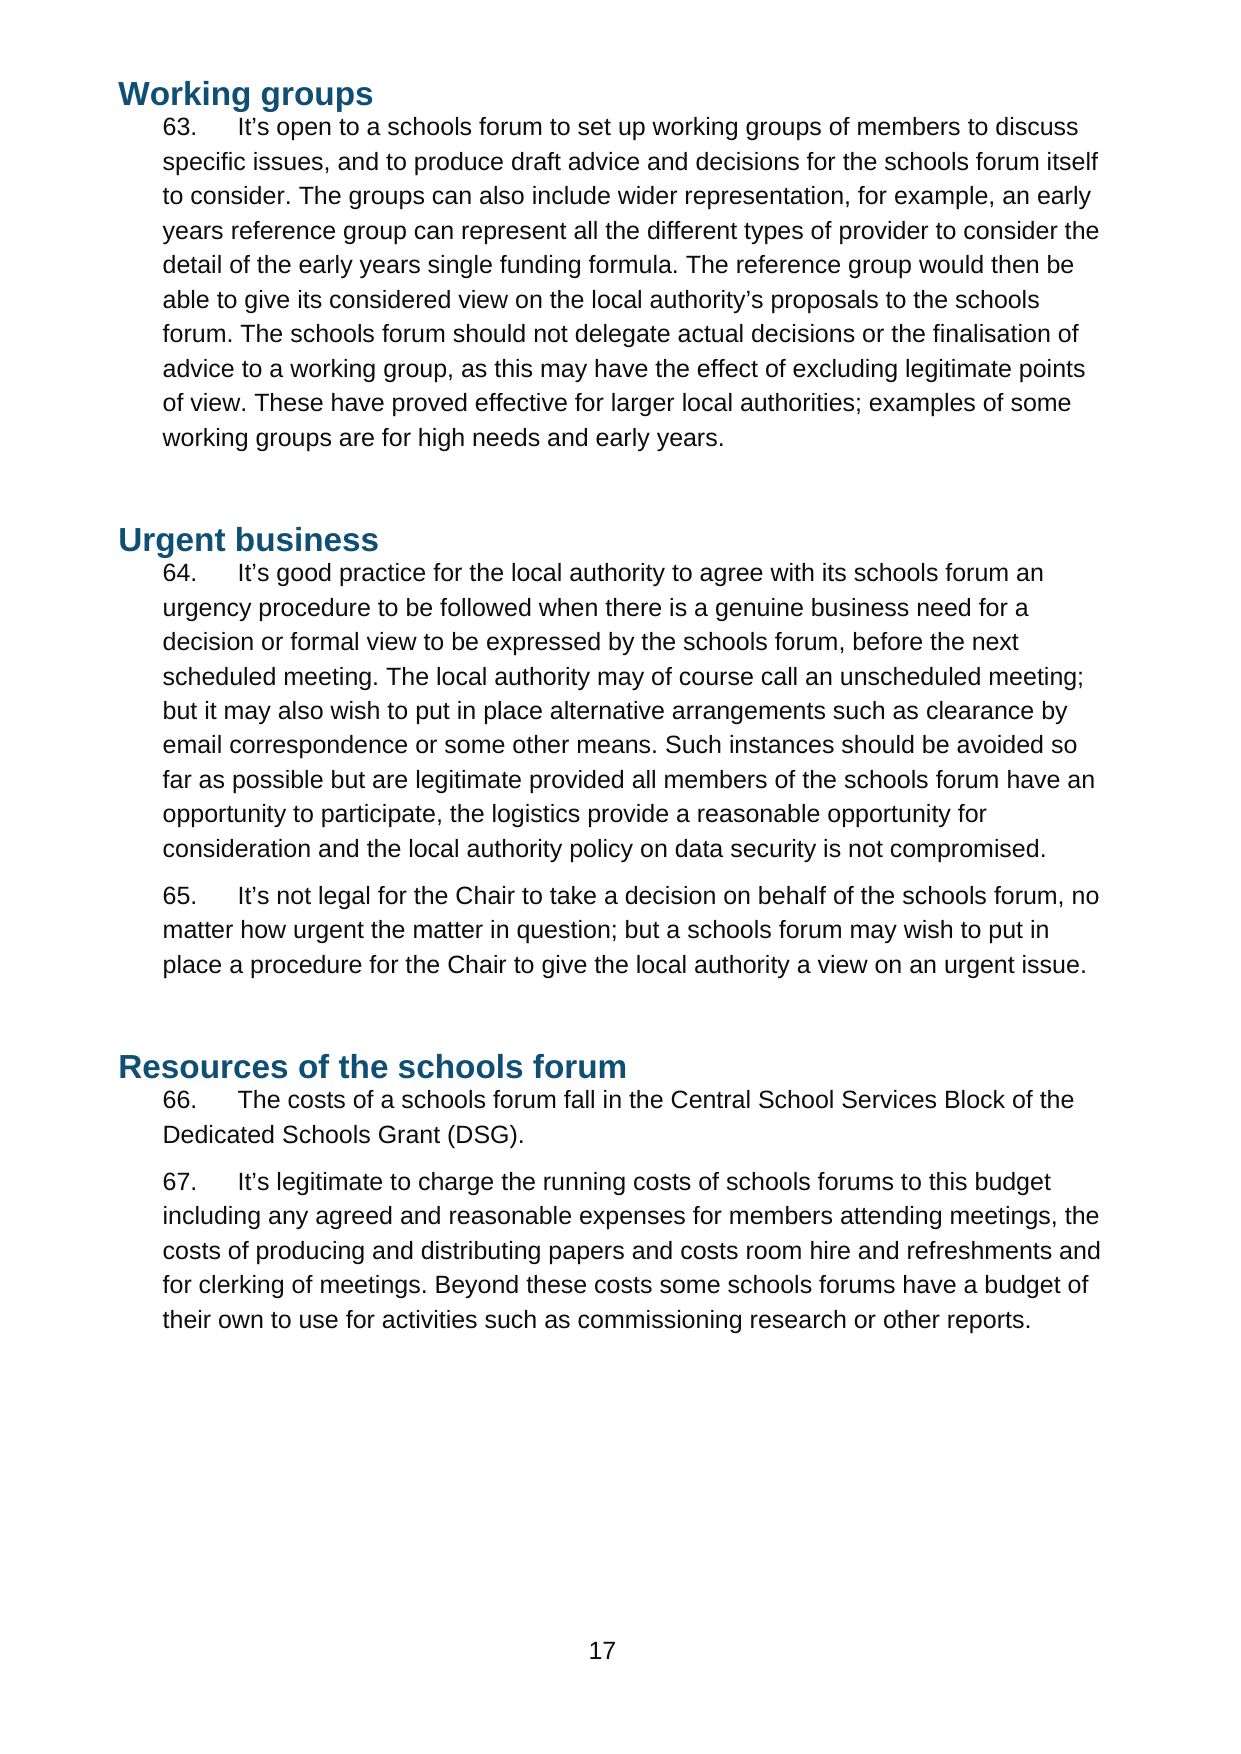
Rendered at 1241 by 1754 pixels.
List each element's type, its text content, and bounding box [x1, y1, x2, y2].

list It’s open to a schools forum to set up working groups of members to discuss specific issues, and to produce draft advice and decisions for the schools forum itself to consider. The groups can also include wider representation, for example, an early years reference group can represent all the different types of provider to consider the detail of the early years single funding formula. The reference group would then be able to give its considered view on the local authority’s proposals to the schools forum. The schools forum should not delegate actual decisions or the finalisation of advice to a working group, as this may have the effect of excluding legitimate points of view. These have proved effective for larger local authorities; examples of some working groups are for high needs and early years. [162, 112, 1107, 451]
subtitle Resources of the schools forum [118, 1047, 1107, 1085]
list It’s not legal for the Chair to take a decision on behalf of the schools forum, no matter how urgent the matter in question; but a schools forum may wish to put in place a procedure for the Chair to give the local authority a view on an urgent issue. [162, 881, 1107, 978]
subtitle Urgent business [118, 519, 1107, 558]
subtitle Working groups [118, 74, 1107, 112]
list It’s legitimate to charge the running costs of schools forums to this budget including any agreed and reasonable expenses for members attending meetings, the costs of producing and distributing papers and costs room hire and refreshments and for clerking of meetings. Beyond these costs some schools forums have a budget of their own to use for activities such as commissioning research or other reports. [162, 1167, 1107, 1333]
list It’s good practice for the local authority to agree with its schools forum an urgency procedure to be followed when there is a genuine business need for a decision or formal view to be expressed by the schools forum, before the next scheduled meeting. The local authority may of course call an unscheduled meeting; but it may also wish to put in place alternative arrangements such as clearance by email correspondence or some other means. Such instances should be avoided so far as possible but are legitimate provided all members of the schools forum have an opportunity to participate, the logistics provide a reasonable opportunity for consideration and the local authority policy on data security is not compromised. [162, 558, 1107, 863]
list The costs of a schools forum fall in the Central School Services Block of the Dedicated Schools Grant (DSG). [162, 1085, 1107, 1148]
